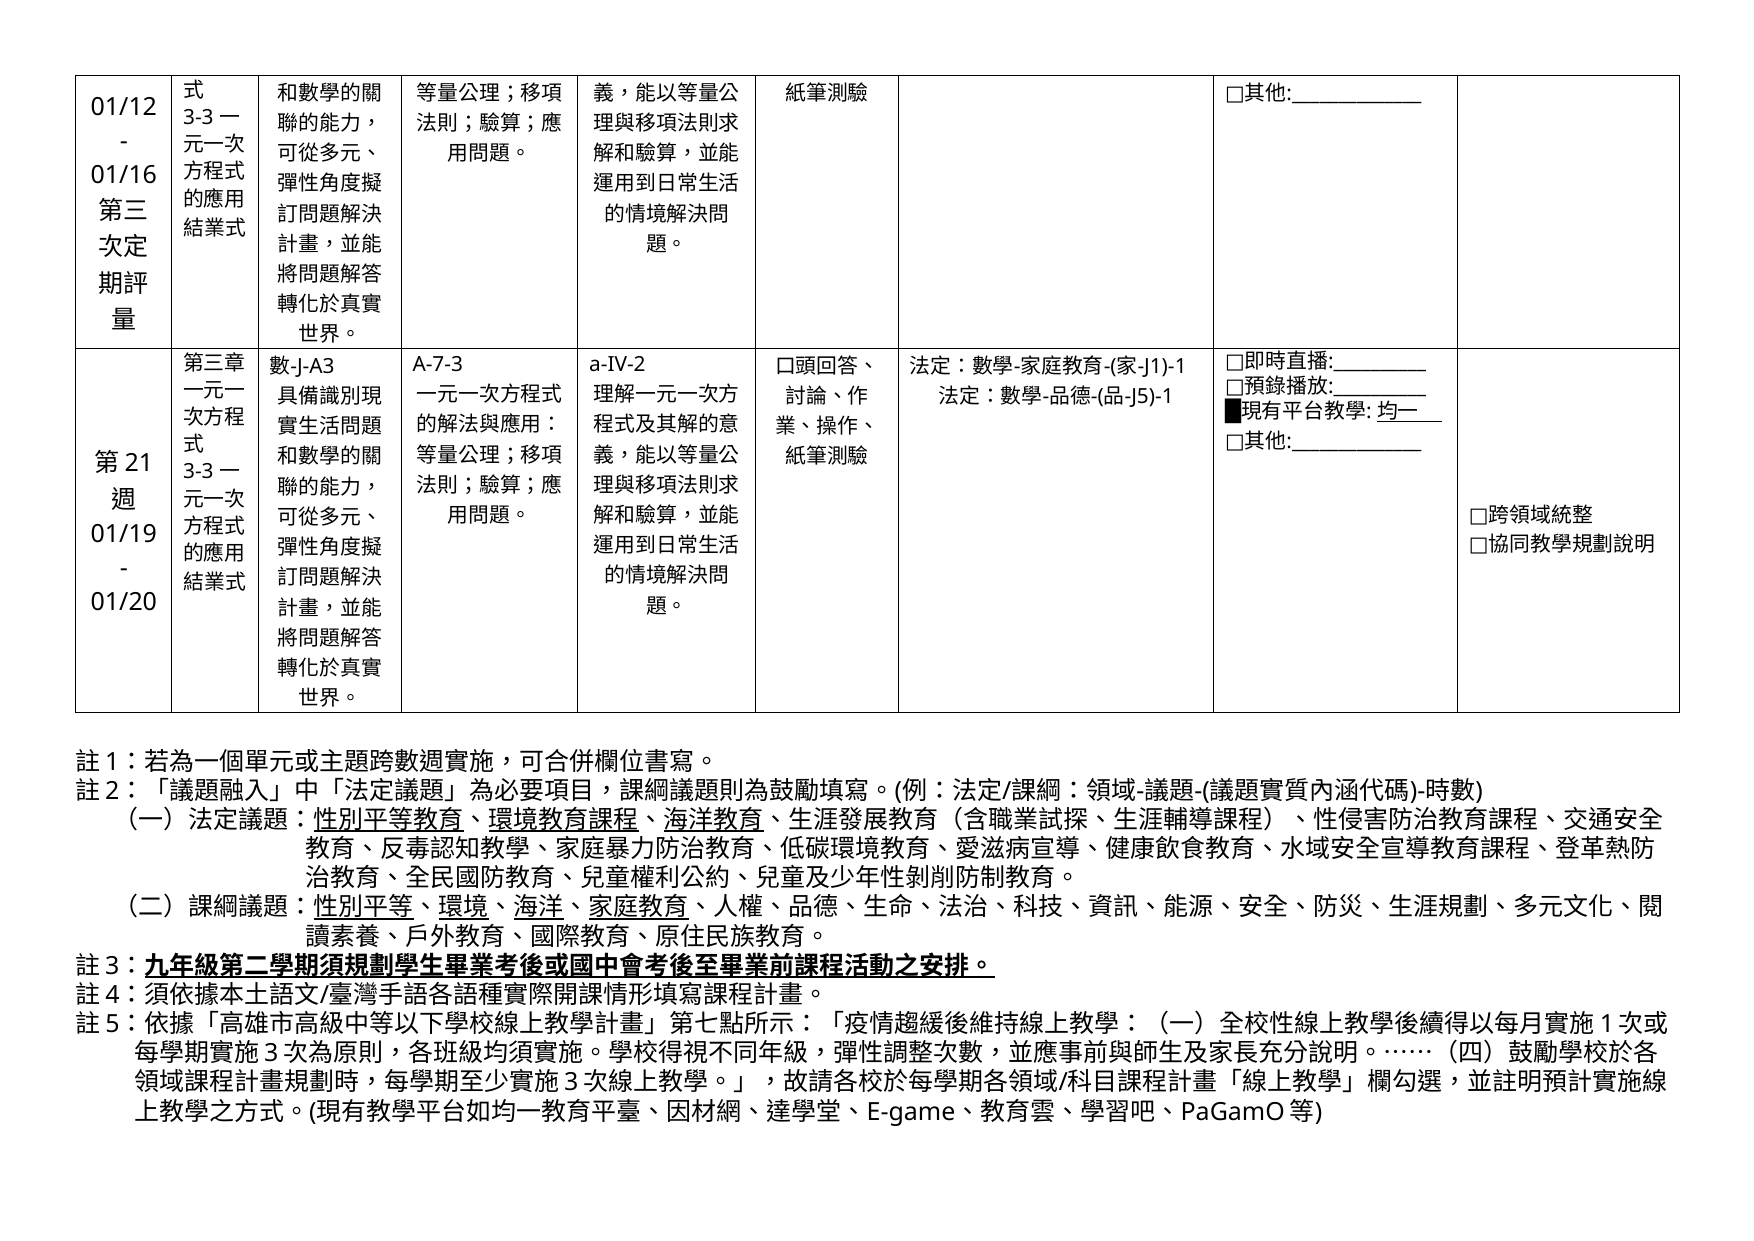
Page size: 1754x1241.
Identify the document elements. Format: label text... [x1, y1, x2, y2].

table_cell 義，能以等量公理與移項法則求解和驗算，並能運用到日常生活的情境解決問題。 [578, 76, 755, 348]
table_cell 等量公理；移項法則；驗算；應用問題。 [402, 76, 577, 348]
table_cell 數-J-A3 具備識別現實生活問題和數學的關聯的能力，可從多元、彈性角度擬訂問題解決計畫，並能將問題解答轉化於真實世界。 [259, 349, 401, 712]
table_cell 和數學的關聯的能力，可從多元、彈性角度擬訂問題解決計畫，並能將問題解答轉化於真實世界。 [259, 76, 401, 348]
text （二）課綱議題：性別平等、環境、海洋、家庭教育、人權、品德、生命、法治、科技、資訊、能源、安全、防災、生涯規劃、多元文化、閱讀素養、戶外教育、國際教育、原住民族教育。 [113, 892, 1679, 951]
text 註1：若為一個單元或主題跨數週實施，可合併欄位書寫。 [75, 747, 1679, 776]
table_cell □跨領域統整 □協同教學規劃說明 [1458, 349, 1679, 712]
table_cell 式 3-3 一元一次方程式的應用 結業式 [172, 76, 258, 348]
table_cell 第三章 一元一次方程式 3-3 一元一次方程式的應用 結業式 [172, 349, 258, 712]
table_cell 口頭回答、討論、作業、操作、紙筆測驗 [756, 349, 898, 712]
text 註2：「議題融入」中「法定議題」為必要項目，課綱議題則為鼓勵填寫。(例：法定/課綱：領域-議題-(議題實質內涵代碼)-時數) [75, 776, 1679, 805]
text 註3：九年級第二學期須規劃學生畢業考後或國中會考後至畢業前課程活動之安排。 [75, 951, 1679, 980]
text 註4：須依據本土語文/臺灣手語各語種實際開課情形填寫課程計畫。 [75, 980, 1679, 1009]
table_cell □即時直播:__________ □預錄播放:__________ █現有平台教學: 均一 □其他:______________ [1214, 349, 1457, 712]
text 註5：依據「高雄市高級中等以下學校線上教學計畫」第七點所示：「疫情趨緩後維持線上教學：（一）全校性線上教學後續得以每月實施1次或每學期實施3次為原則，各班級均須實施。學校得視不同年級，彈性調整次數，並應事前與師生及家長充分說明。……（四）鼓勵學校於各領域課程計畫規劃時，每學期至少實施3次線上教學。」，故請各校於每學期各領域/科目課程計畫「線上教學」欄勾選，並註明預計實施線上教學之方式。(現有教學平台如均一教育平臺、因材網、達學堂、E-game、教育雲、學習吧、PaGamO等) [75, 1009, 1679, 1126]
table_cell A-7-3 一元一次方程式的解法與應用：等量公理；移項法則；驗算；應用問題。 [402, 349, 577, 712]
table_cell 01/12-01/16 第三次定期評量 [76, 76, 171, 348]
table_cell 紙筆測驗 [756, 76, 898, 348]
table_cell 第21週 01/19-01/20 [76, 349, 171, 712]
table_cell □其他:______________ [1214, 76, 1457, 348]
table_cell 法定：數學-家庭教育-(家-J1)-1 法定：數學-品德-(品-J5)-1 [899, 349, 1213, 712]
table_cell a-IV-2 理解一元一次方程式及其解的意義，能以等量公理與移項法則求解和驗算，並能運用到日常生活的情境解決問題。 [578, 349, 755, 712]
text （一）法定議題：性別平等教育、環境教育課程、海洋教育、生涯發展教育（含職業試探、生涯輔導課程）、性侵害防治教育課程、交通安全教育、反毒認知教學、家庭暴力防治教育、低碳環境教育、愛滋病宣導、健康飲食教育、水域安全宣導教育課程、登革熱防治教育、全民國防教育、兒童權利公約、兒童及少年性剝削防制教育。 [113, 805, 1679, 892]
table_cell [1458, 76, 1679, 348]
table_cell [899, 76, 1213, 348]
